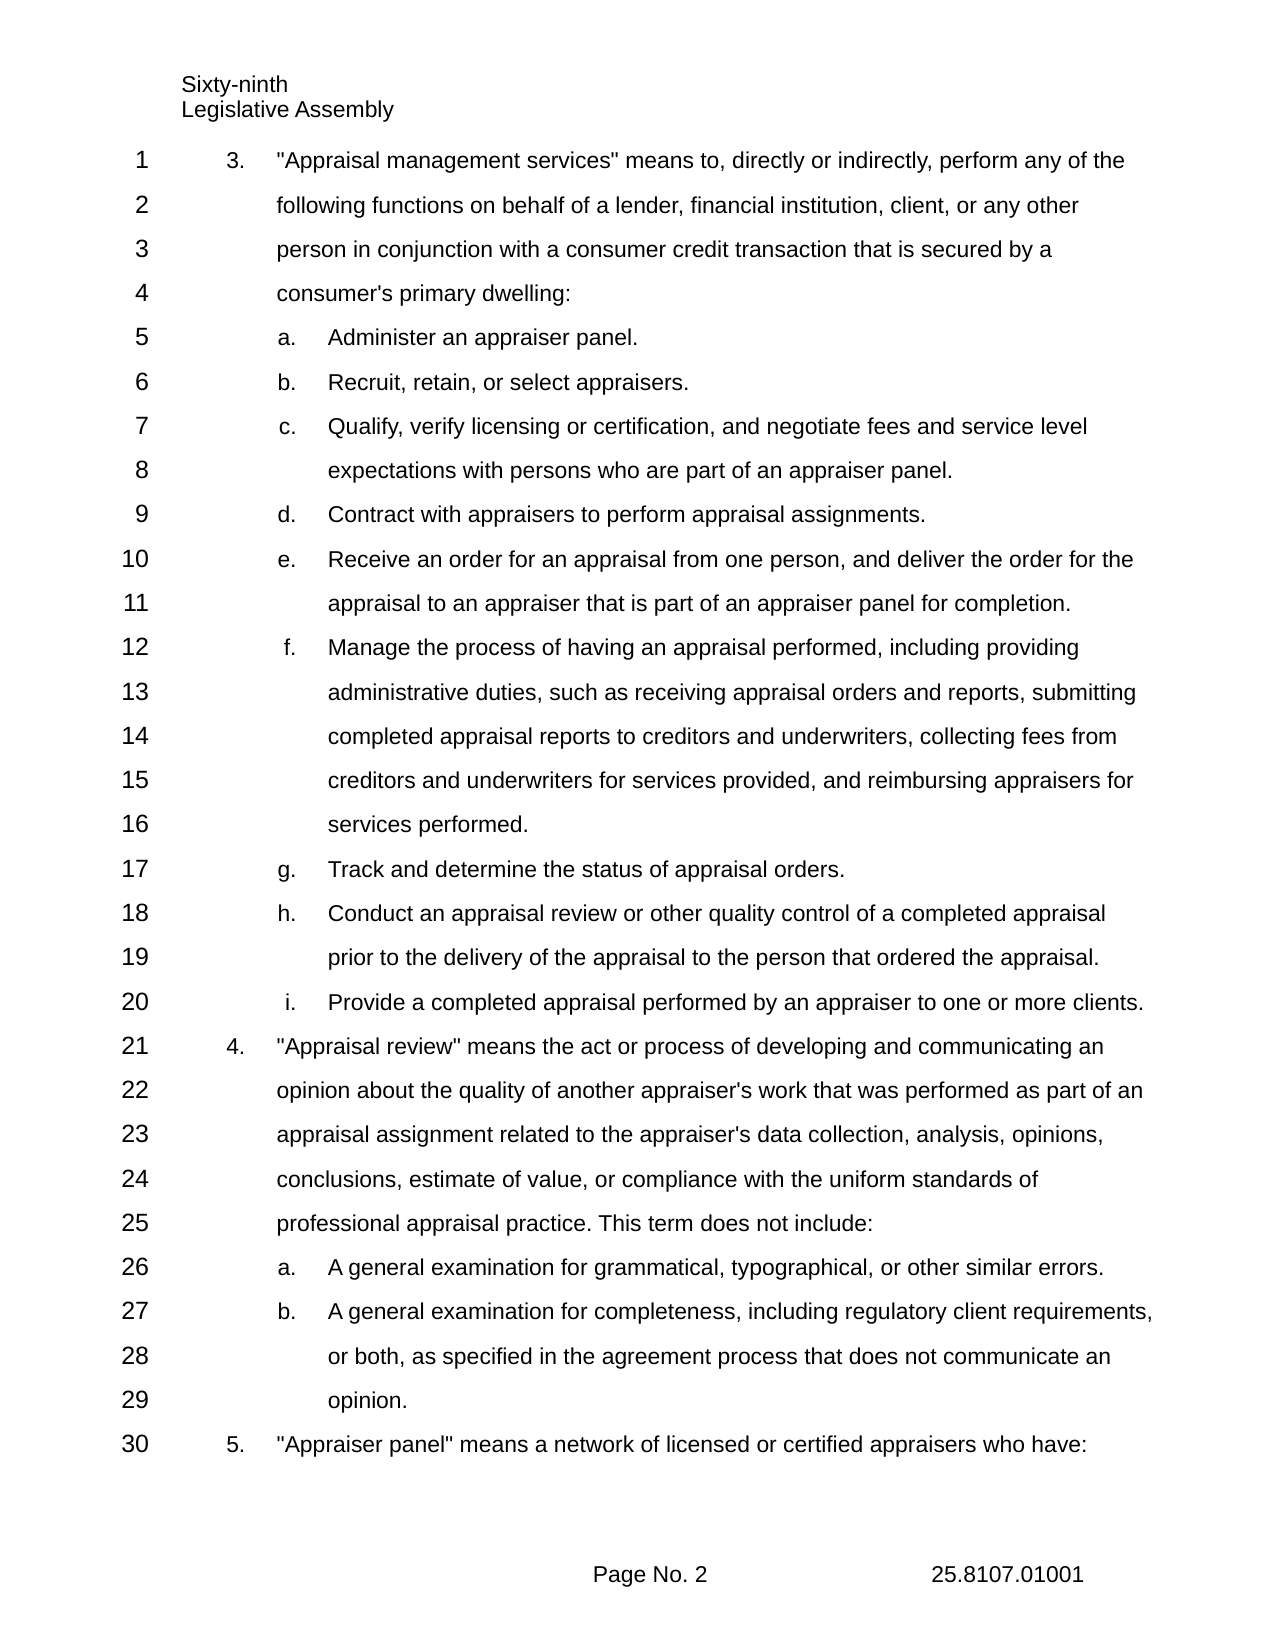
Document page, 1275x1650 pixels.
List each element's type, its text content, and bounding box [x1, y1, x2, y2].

text c. Qualify, verify licensing or certification, and negotiate fees and service level expectations with persons who are part of an appraiser panel. [181, 399, 1154, 487]
text b. A general examination for completeness, including regulatory client requirements, or both, as specified in the agreement process that does not communicate an opinion. [181, 1284, 1154, 1417]
text a. Administer an appraiser panel. [181, 310, 1154, 355]
text 5. "Appraiser panel" means a network of licensed or certified appraisers who have: [181, 1417, 1154, 1461]
text e. Receive an order for an appraisal from one person, and deliver the order for the appraisal to an appraiser that is part of an appraiser panel for completion. [181, 532, 1154, 620]
text f. Manage the process of having an appraisal performed, including providing administrative duties, such as receiving appraisal orders and reports, submitting completed appraisal reports to creditors and underwriters, collecting fees from creditors and underwriters for services provided, and reimbursing appraisers for services performed. [181, 620, 1154, 842]
text g. Track and determine the status of appraisal orders. [181, 842, 1154, 886]
text a. A general examination for grammatical, typographical, or other similar errors. [181, 1240, 1154, 1284]
text 4. "Appraisal review" means the act or process of developing and communicating an opinion about the quality of another appraiser's work that was performed as part of an appraisal assignment related to the appraiser's data collection, analysis, opinions, conclusions, estimate of value, or compliance with the uniform standards of professional appraisal practice. This term does not include: [181, 1019, 1154, 1240]
text i. Provide a completed appraisal performed by an appraiser to one or more clients. [181, 974, 1154, 1019]
text h. Conduct an appraisal review or other quality control of a completed appraisal prior to the delivery of the appraisal to the person that ordered the appraisal. [181, 886, 1154, 974]
text d. Contract with appraisers to perform appraisal assignments. [181, 487, 1154, 532]
text b. Recruit, retain, or select appraisers. [181, 355, 1154, 399]
text 3. "Appraisal management services" means to, directly or indirectly, perform any of the following functions on behalf of a lender, financial institution, client, or any other person in conjunction with a consumer credit transaction that is secured by a consumer's primary dwelling: [181, 133, 1154, 310]
